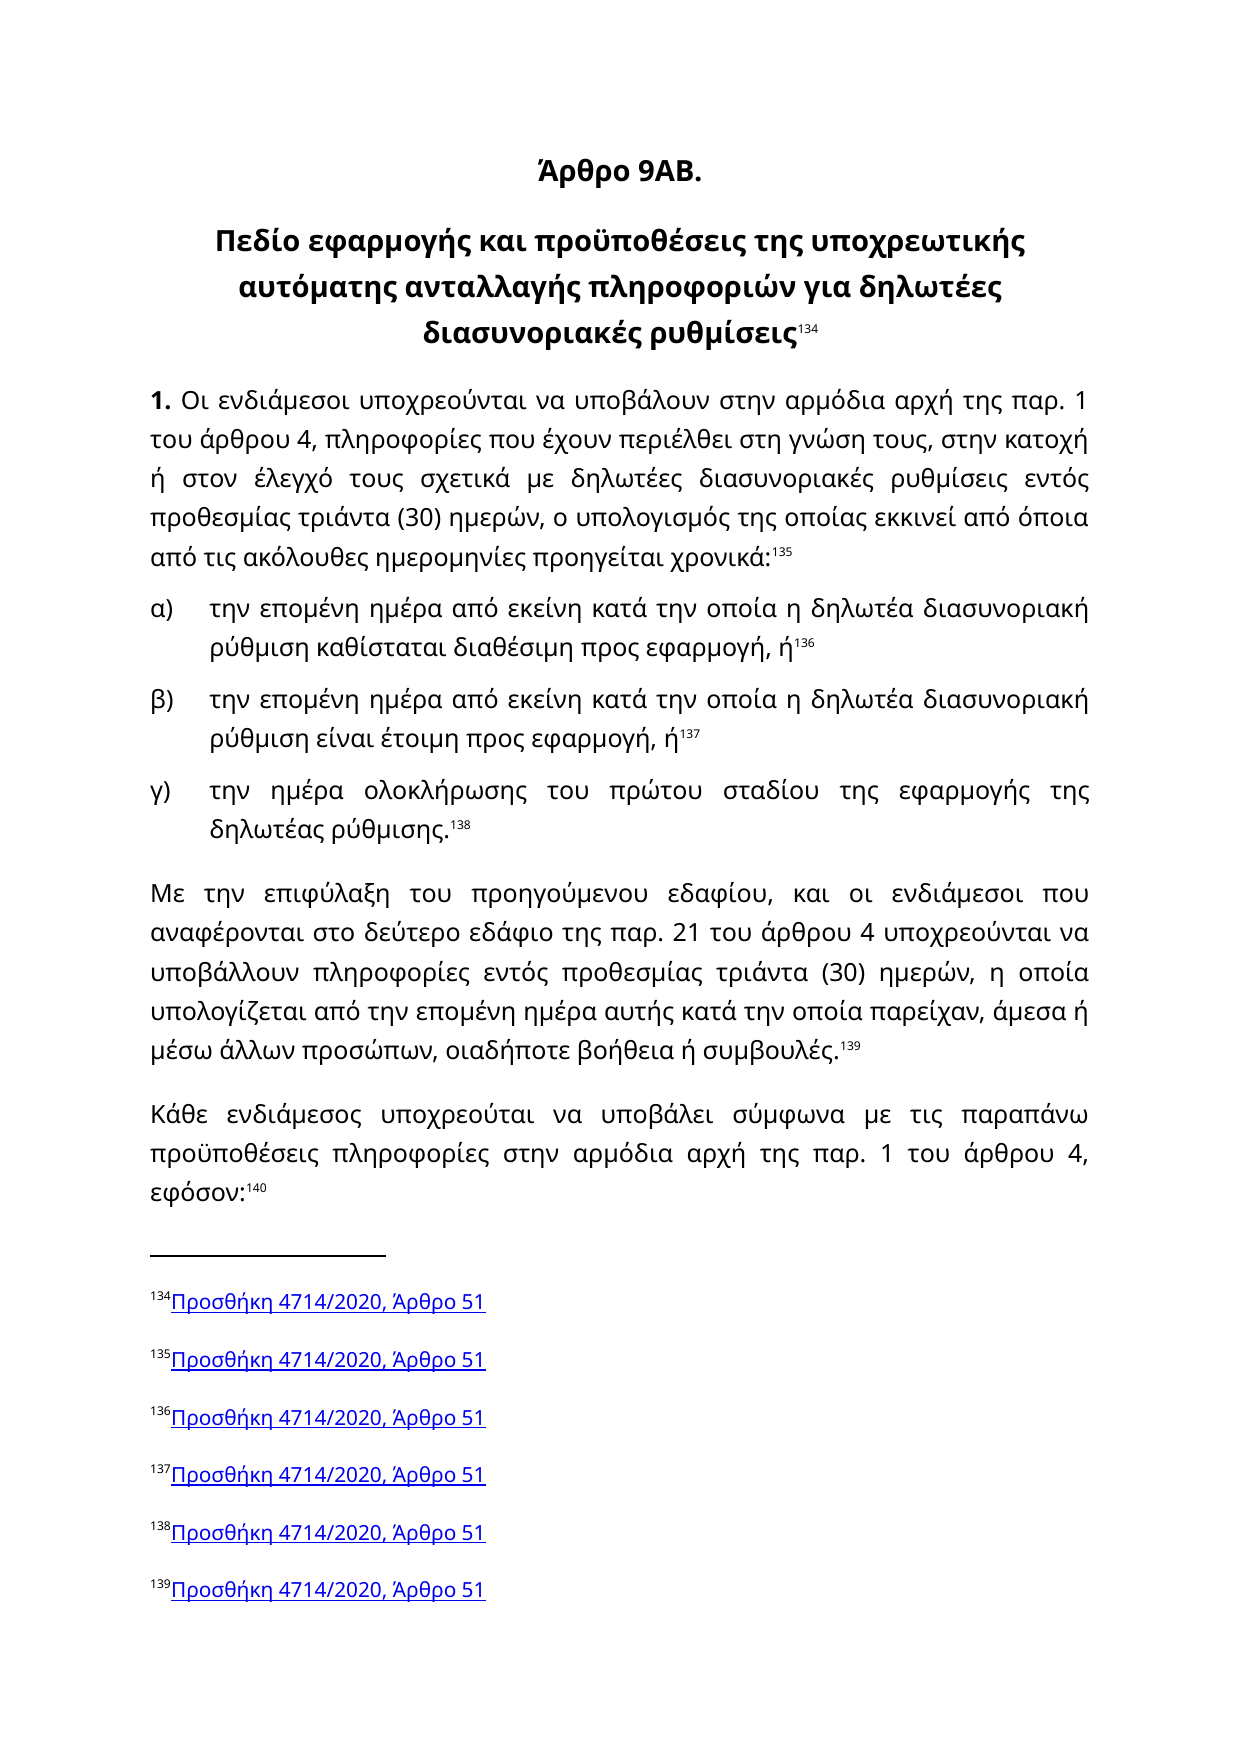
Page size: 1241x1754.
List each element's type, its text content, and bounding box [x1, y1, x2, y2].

text Προσθήκη 4714/2020, Άρθρο 51 [150, 1345, 1090, 1373]
text 1. Οι ενδιάμεσοι υποχρεούνται να υποβάλουν στην αρμόδια αρχή της παρ. 1 του άρθρου 4, πληροφορίες που έχουν περιέλθει στη γνώση τους, στην κατοχή ή στον έλεγχό τους σχετικά με δηλωτέες διασυνοριακές ρυθμίσεις εντός προθεσμίας τριάντα (30) ημερών, ο υπολογισμός της οποίας εκκινεί από όποια από τις ακόλουθες ημερομηνίες προηγείται χρονικά: [150, 382, 1090, 573]
list γ) την ημέρα ολοκλήρωσης του πρώτου σταδίου της εφαρμογής της δηλωτέας ρύθμισης. [150, 772, 1090, 846]
list β) την επομένη ημέρα από εκείνη κατά την οποία η δηλωτέα διασυνοριακή ρύθμιση είναι έτοιμη προς εφαρμογή, ή [150, 682, 1090, 755]
text Προσθήκη 4714/2020, Άρθρο 51 [150, 1518, 1090, 1546]
text Προσθήκη 4714/2020, Άρθρο 51 [150, 1287, 1090, 1316]
list α) την επομένη ημέρα από εκείνη κατά την οποία η δηλωτέα διασυνοριακή ρύθμιση καθίσταται διαθέσιμη προς εφαρμογή, ή [150, 591, 1090, 664]
text Κάθε ενδιάμεσος υποχρεούται να υποβάλει σύμφωνα με τις παραπάνω προϋποθέσεις πληροφορίες στην αρμόδια αρχή της παρ. 1 του άρθρου 4, εφόσον: [150, 1097, 1090, 1209]
subtitle Πεδίο εφαρμογής και προϋποθέσεις της υποχρεωτικής αυτόματης ανταλλαγής πληροφοριών για δηλωτέες διασυνοριακές ρυθμίσεις [150, 221, 1090, 352]
subtitle Άρθρο 9ΑΒ. [150, 150, 1090, 190]
text Με την επιφύλαξη του προηγούμενου εδαφίου, και οι ενδιάμεσοι που αναφέρονται στο δεύτερο εδάφιο της παρ. 21 του άρθρου 4 υποχρεούνται να υποβάλλουν πληροφορίες εντός προθεσμίας τριάντα (30) ημερών, η οποία υπολογίζεται από την επομένη ημέρα αυτής κατά την οποία παρείχαν, άμεσα ή μέσω άλλων προσώπων, οιαδήποτε βοήθεια ή συμβουλές. [150, 876, 1090, 1067]
text Προσθήκη 4714/2020, Άρθρο 51 [150, 1576, 1090, 1604]
text Προσθήκη 4714/2020, Άρθρο 51 [150, 1460, 1090, 1489]
text Προσθήκη 4714/2020, Άρθρο 51 [150, 1403, 1090, 1431]
